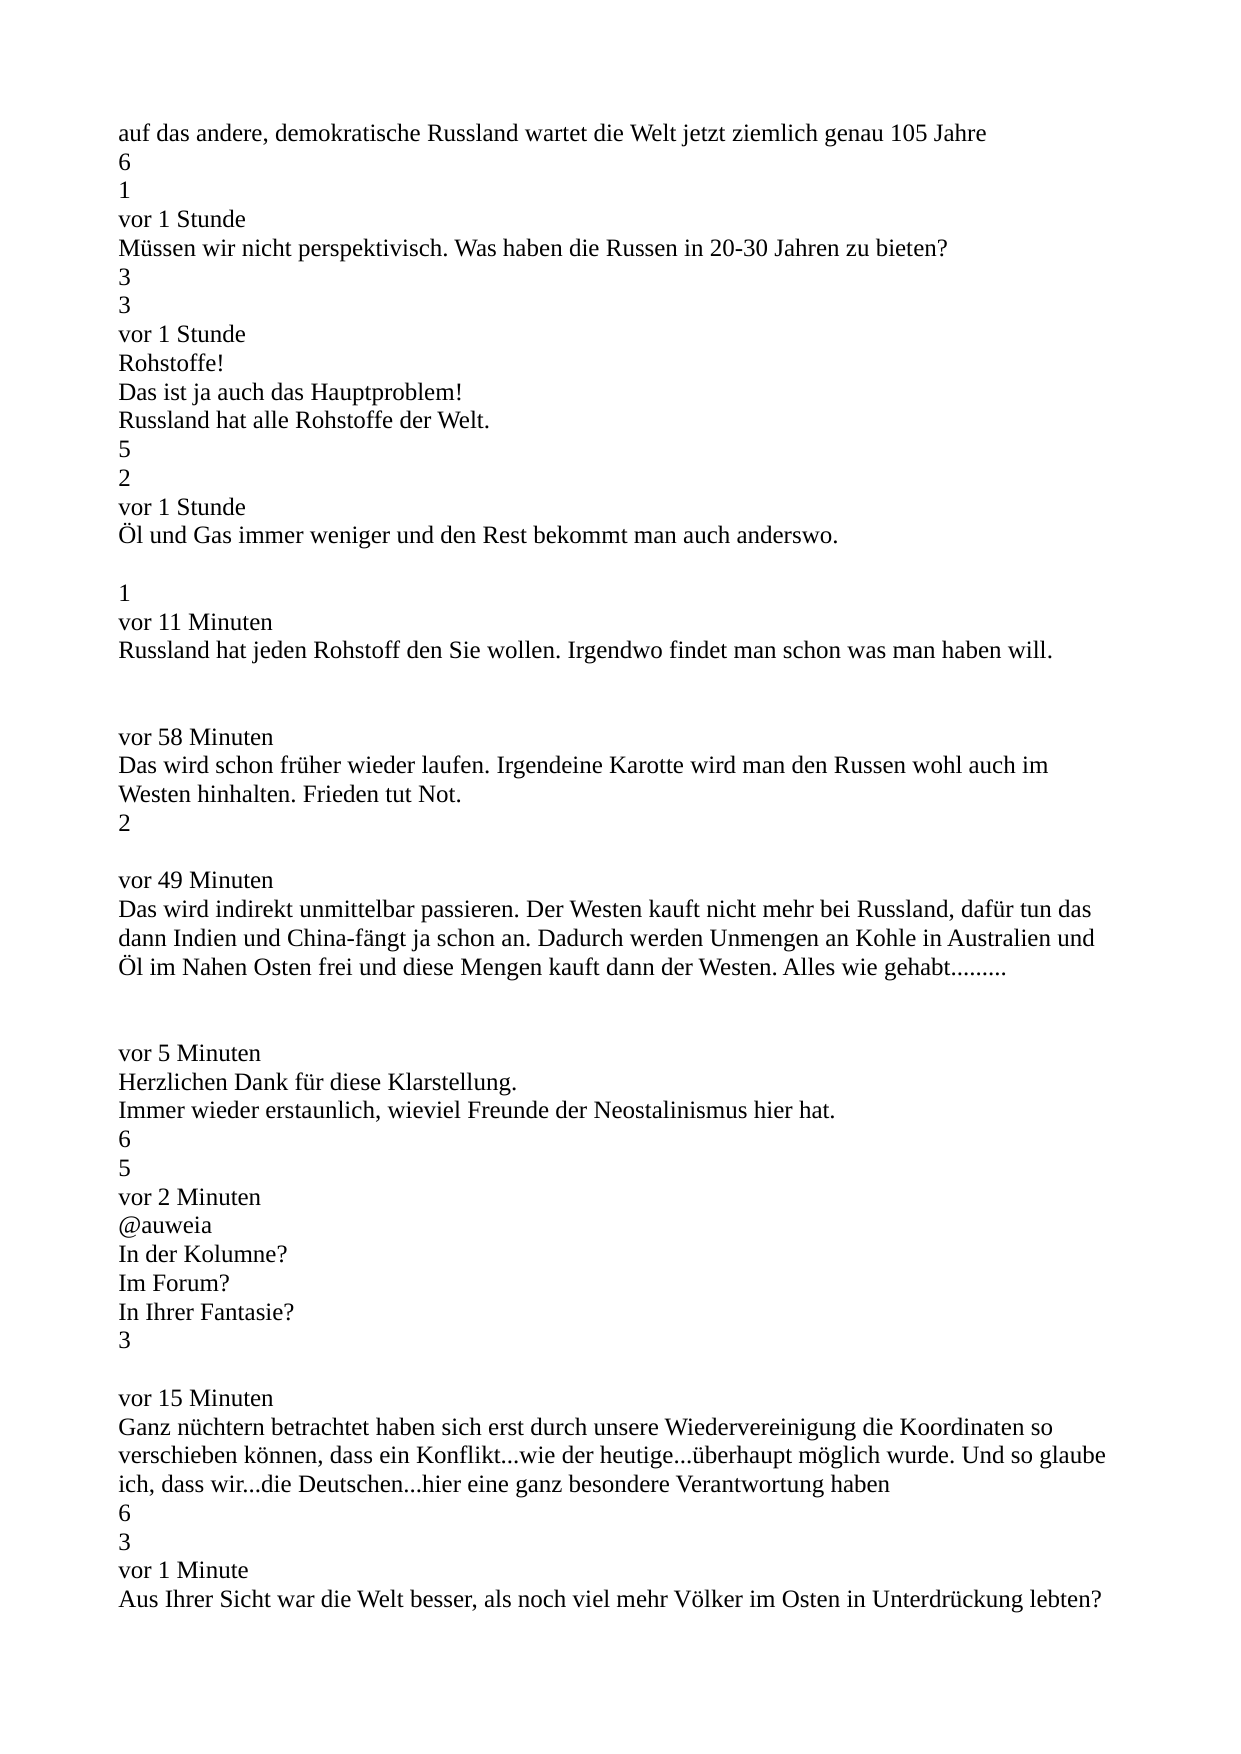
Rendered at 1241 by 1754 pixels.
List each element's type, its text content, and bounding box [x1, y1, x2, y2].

text vor 1 Stunde [118, 204, 1122, 233]
text vor 1 Stunde [118, 319, 1122, 348]
text Das ist ja auch das Hauptproblem! [118, 377, 1122, 406]
text 5 [118, 1153, 1122, 1182]
text 6 [118, 1124, 1122, 1153]
text Das wird schon früher wieder laufen. Irgendeine Karotte wird man den Russen wohl auch im Westen hinhalten. Frieden tut Not. [118, 751, 1122, 808]
text vor 15 Minuten [118, 1383, 1122, 1412]
text @auweia [118, 1211, 1122, 1239]
text auf das andere, demokratische Russland wartet die Welt jetzt ziemlich genau 105 Jahre [118, 118, 1122, 147]
text 1 [118, 176, 1122, 204]
text Aus Ihrer Sicht war die Welt besser, als noch viel mehr Völker im Osten in Unterdrückung lebten? [118, 1584, 1122, 1613]
text vor 1 Stunde [118, 492, 1122, 521]
text vor 5 Minuten [118, 1038, 1122, 1067]
text 3 [118, 1527, 1122, 1556]
text 1 [118, 578, 1122, 607]
text vor 1 Minute [118, 1556, 1122, 1584]
text 3 [118, 291, 1122, 319]
text Müssen wir nicht perspektivisch. Was haben die Russen in 20-30 Jahren zu bieten? [118, 233, 1122, 262]
text Öl und Gas immer weniger und den Rest bekommt man auch anderswo. [118, 521, 1122, 549]
text 5 [118, 434, 1122, 463]
text Russland hat alle Rohstoffe der Welt. [118, 406, 1122, 434]
text Im Forum? [118, 1268, 1122, 1297]
text In der Kolumne? [118, 1239, 1122, 1268]
text 3 [118, 1326, 1122, 1354]
text Herzlichen Dank für diese Klarstellung. [118, 1067, 1122, 1096]
text Rohstoffe! [118, 348, 1122, 377]
text 2 [118, 808, 1122, 837]
text vor 2 Minuten [118, 1182, 1122, 1211]
text vor 49 Minuten [118, 866, 1122, 894]
text Das wird indirekt unmittelbar passieren. Der Westen kauft nicht mehr bei Russland, dafür tun das dann Indien und China-fängt ja schon an. Dadurch werden Unmengen an Kohle in Australien und Öl im Nahen Osten frei und diese Mengen kauft dann der Westen. Alles wie gehabt......... [118, 894, 1122, 981]
text 2 [118, 463, 1122, 492]
text In Ihrer Fantasie? [118, 1297, 1122, 1326]
text Immer wieder erstaunlich, wieviel Freunde der Neostalinismus hier hat. [118, 1096, 1122, 1124]
text vor 11 Minuten [118, 607, 1122, 636]
text Russland hat jeden Rohstoff den Sie wollen. Irgendwo findet man schon was man haben will. [118, 636, 1122, 664]
text 6 [118, 1498, 1122, 1527]
text 3 [118, 262, 1122, 291]
text vor 58 Minuten [118, 722, 1122, 751]
text Ganz nüchtern betrachtet haben sich erst durch unsere Wiedervereinigung die Koordinaten so verschieben können, dass ein Konflikt...wie der heutige...überhaupt möglich wurde. Und so glaube ich, dass wir...die Deutschen...hier eine ganz besondere Verantwortung haben [118, 1412, 1122, 1498]
text 6 [118, 147, 1122, 176]
